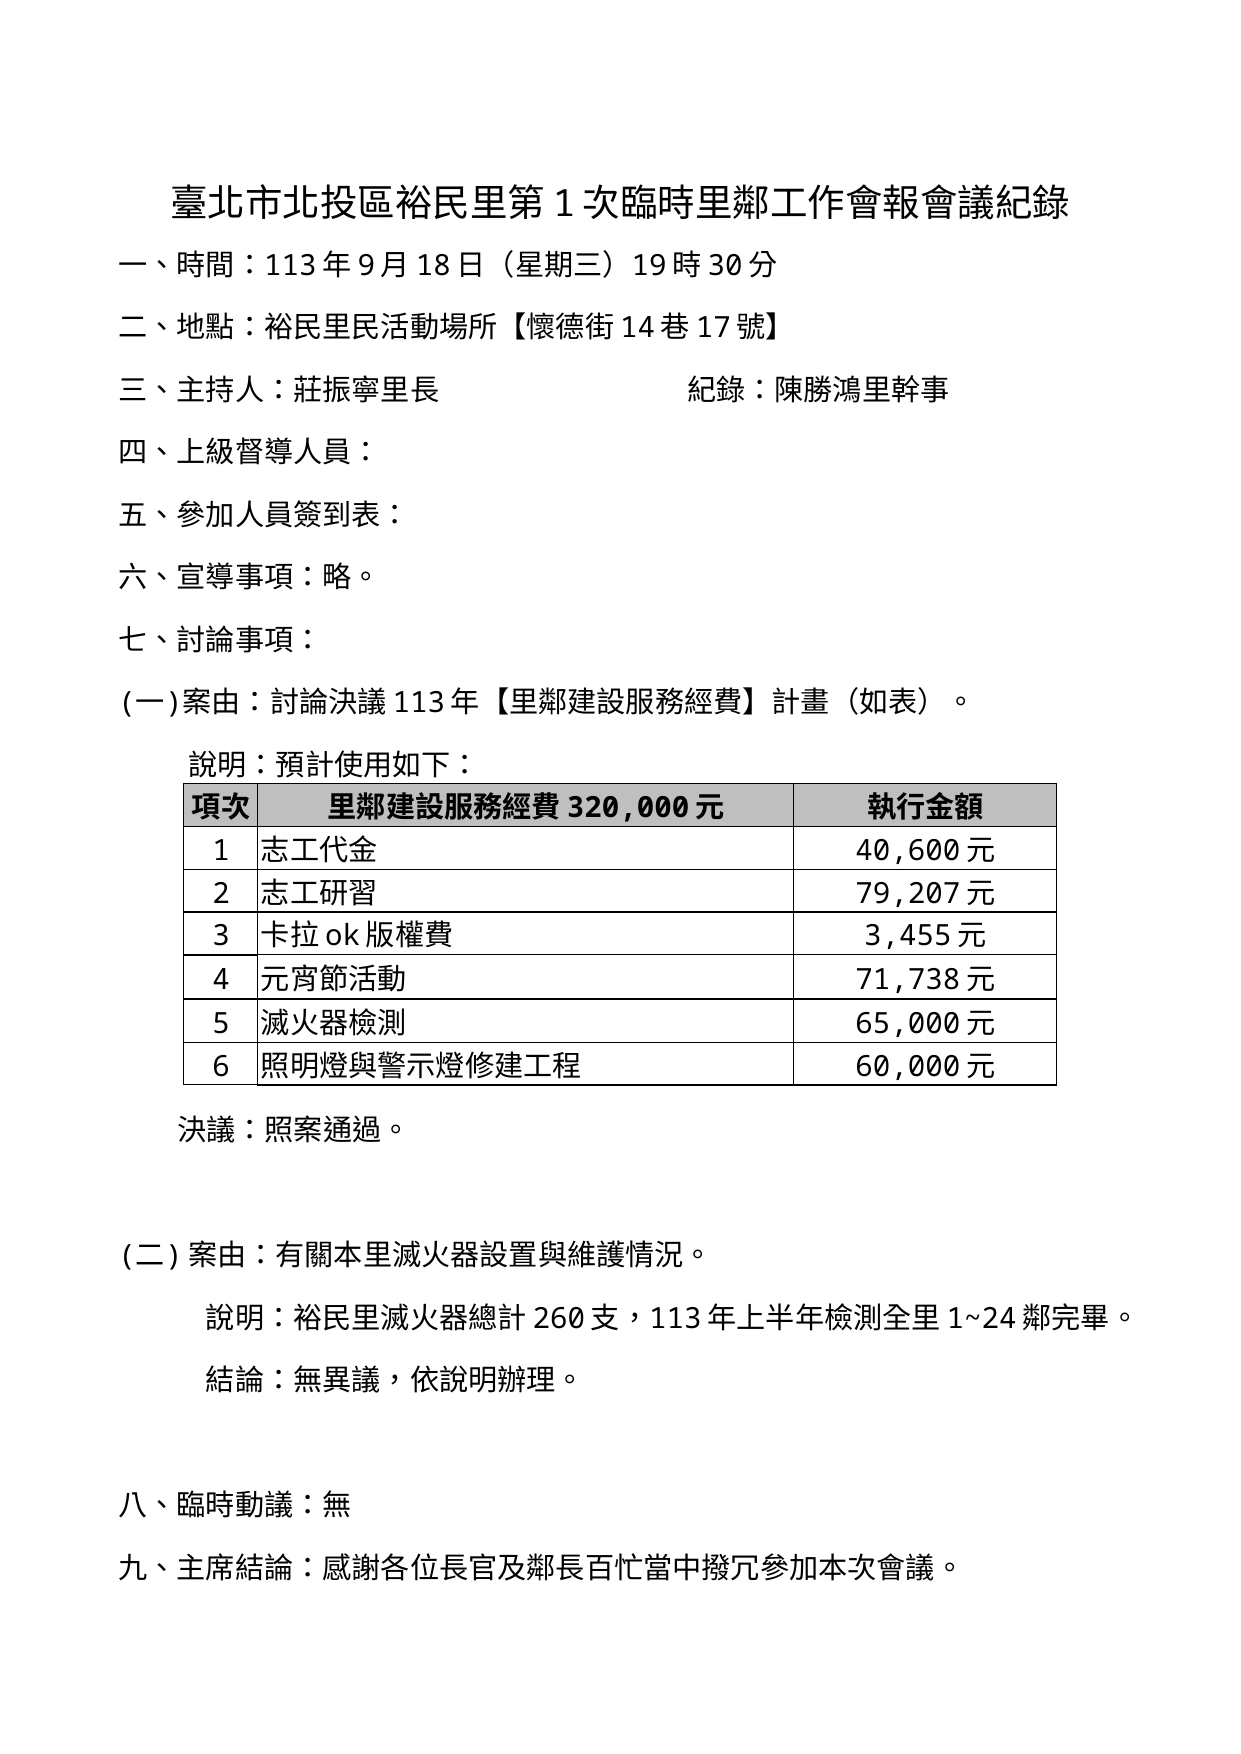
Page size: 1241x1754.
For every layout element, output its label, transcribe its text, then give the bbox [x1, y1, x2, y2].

text 決議：照案通過。 [177, 1086, 1122, 1149]
text (一)案由：討論決議113年【里鄰建設服務經費】計畫（如表）。 [118, 658, 1122, 721]
table_cell 6 [184, 1043, 257, 1084]
table_cell 滅火器檢測 [258, 1000, 793, 1042]
text (二) 案由：有關本里滅火器設置與維護情況。 [118, 1211, 1122, 1274]
table_cell 65,000元 [794, 1000, 1056, 1042]
table_cell 3 [184, 913, 257, 954]
table_cell 60,000元 [794, 1043, 1056, 1084]
table_header 執行金額 [794, 784, 1056, 826]
text 二、地點：裕民里民活動場所【懷德街14巷17號】 [118, 283, 1122, 346]
text 說明：裕民里滅火器總計260支，113年上半年檢測全里1~24鄰完畢。 [118, 1274, 1122, 1336]
table_cell 1 [184, 827, 257, 869]
text 八、臨時動議：無 [118, 1461, 1122, 1524]
table_header 里鄰建設服務經費320,000元 [258, 784, 793, 826]
text 三、主持人：莊振寧里長 紀錄：陳勝鴻里幹事 [118, 346, 1122, 408]
table_cell 4 [184, 956, 257, 998]
table_cell 元宵節活動 [258, 955, 793, 998]
text 七、討論事項： [118, 596, 1122, 658]
table_cell 71,738元 [794, 955, 1056, 998]
text 五、參加人員簽到表： [118, 471, 1122, 533]
text 六、宣導事項：略。 [118, 533, 1122, 596]
text 結論：無異議，依說明辦理。 [118, 1336, 1122, 1399]
text 四、上級督導人員： [118, 408, 1122, 471]
table_cell 照明燈與警示燈修建工程 [258, 1043, 793, 1084]
text 臺北市北投區裕民里第1次臨時里鄰工作會報會議紀錄 [118, 158, 1122, 221]
text 一、時間：113年9月18日（星期三）19時30分 [118, 221, 1122, 283]
table_cell 志工研習 [258, 870, 793, 911]
table_cell 3,455元 [794, 913, 1056, 954]
table_header 項次 [184, 784, 257, 826]
text 說明：預計使用如下： [118, 721, 1122, 783]
table_cell 40,600元 [794, 827, 1056, 869]
table_cell 卡拉ok版權費 [258, 913, 793, 954]
table_cell 志工代金 [258, 827, 793, 869]
table_cell 2 [184, 870, 257, 911]
text 九、主席結論：感謝各位長官及鄰長百忙當中撥冗參加本次會議。 [118, 1524, 1122, 1586]
table_cell 79,207元 [794, 870, 1056, 911]
table_cell 5 [184, 1000, 257, 1042]
